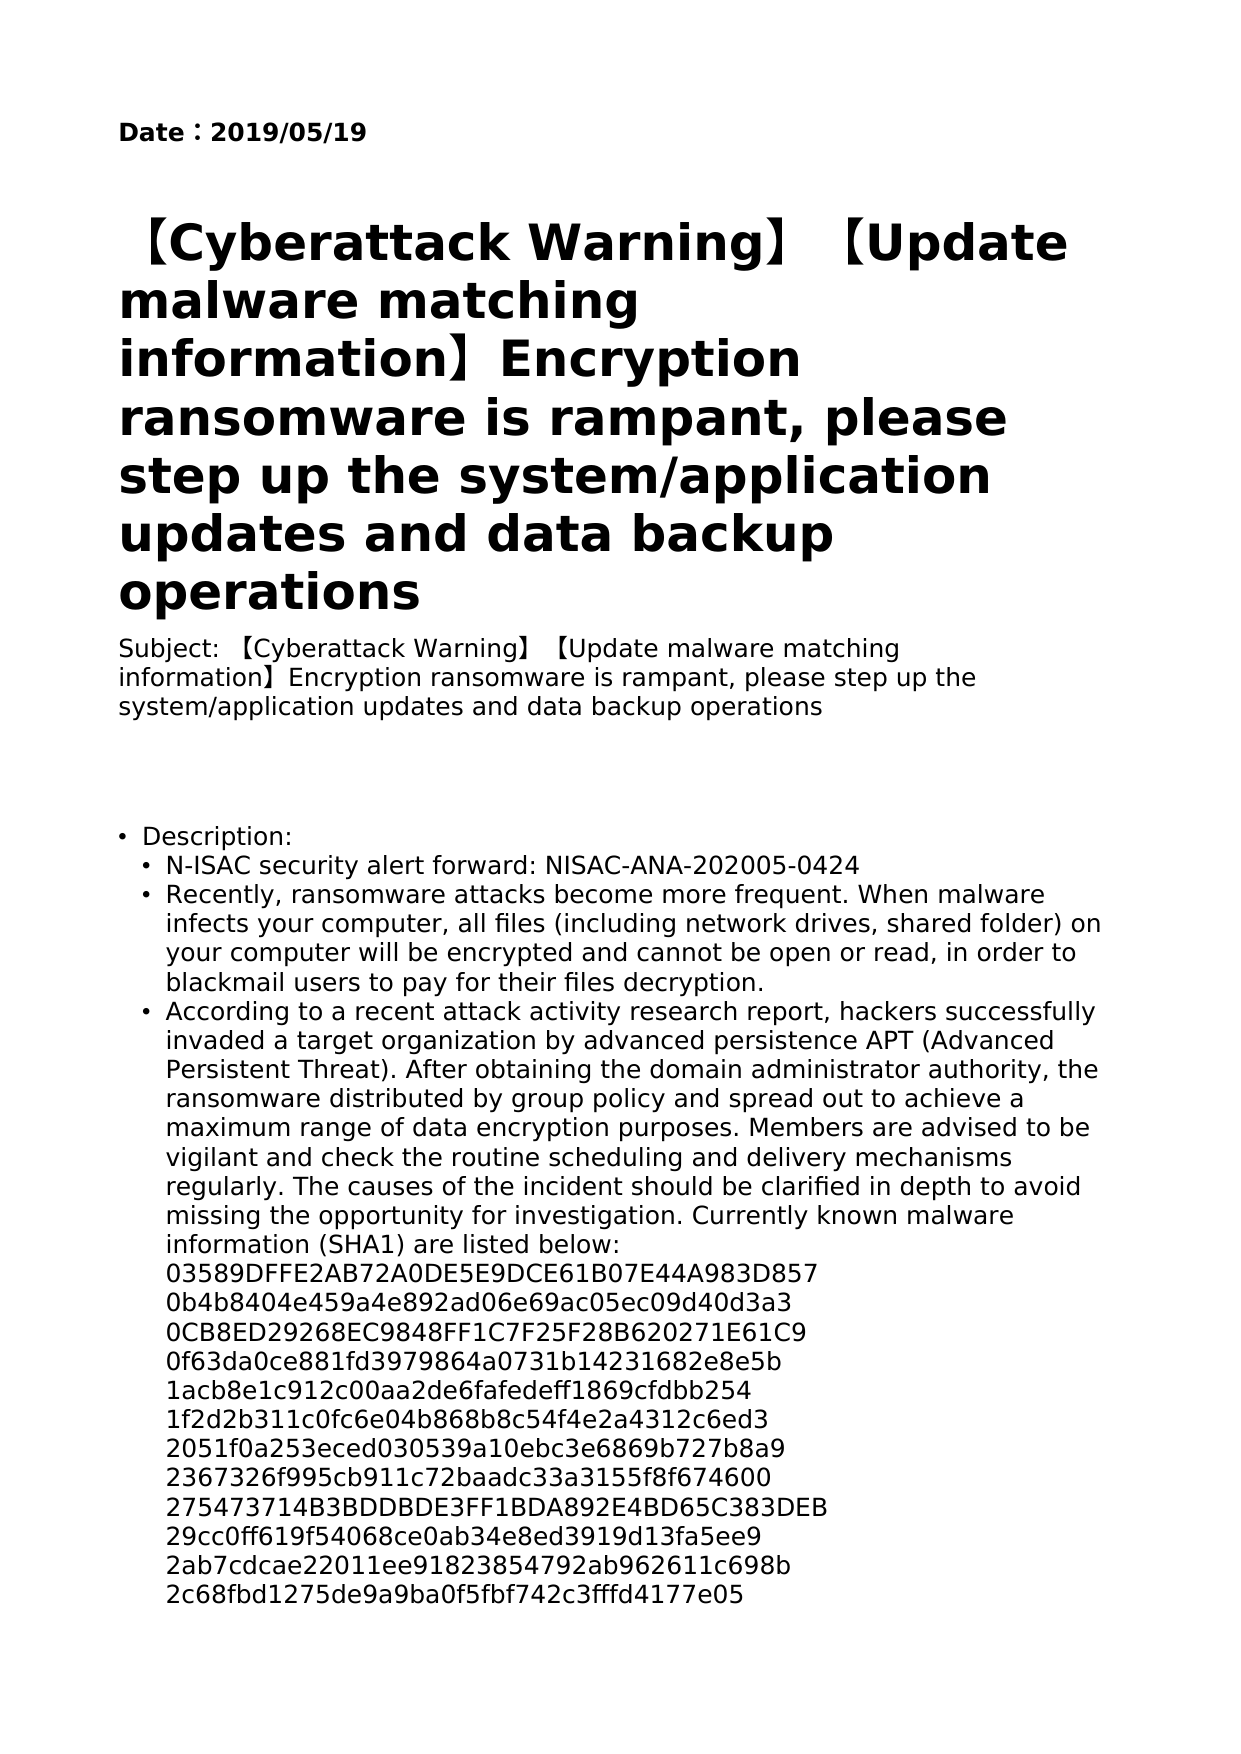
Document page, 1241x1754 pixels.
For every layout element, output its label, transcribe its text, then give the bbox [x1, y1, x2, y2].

text Subject: 【Cyberattack Warning】【Update malware matching information】Encryption ransomware is rampant, please step up the system/application updates and data backup operations [118, 634, 1122, 780]
list N-ISAC security alert forward: NISAC-ANA-202005-0424 [142, 851, 1122, 880]
subtitle 【Cyberattack Warning】【Update malware matching information】Encryption ransomware is rampant, please step up the system/application updates and data backup operations [118, 214, 1122, 622]
list According to a recent attack activity research report, hackers successfully invaded a target organization by advanced persistence APT (Advanced Persistent Threat). After obtaining the domain administrator authority, the ransomware distributed by group policy and spread out to achieve a maximum range of data encryption purposes. Members are advised to be vigilant and check the routine scheduling and delivery mechanisms regularly. The causes of the incident should be clarified in depth to avoid missing the opportunity for investigation. Currently known malware information (SHA1) are listed below: 03589DFFE2AB72A0DE5E9DCE61B07E44A983D857 0b4b8404e459a4e892ad06e69ac05ec09d40d3a3 0CB8ED29268EC9848FF1C7F25F28B620271E61C9 0f63da0ce881fd3979864a0731b14231682e8e5b 1acb8e1c912c00aa2de6fafedeff1869cfdbb254 1f2d2b311c0fc6e04b868b8c54f4e2a4312c6ed3 2051f0a253eced030539a10ebc3e6869b727b8a9 2367326f995cb911c72baadc33a3155f8f674600 275473714B3BDDBDE3FF1BDA892E4BD65C383DEB 29cc0ff619f54068ce0ab34e8ed3919d13fa5ee9 2ab7cdcae22011ee91823854792ab962611c698b 2c68fbd1275de9a9ba0f5fbf742c3fffd4177e05 [142, 997, 1122, 1609]
list Description: [118, 822, 1122, 851]
list Recently, ransomware attacks become more frequent. When malware infects your computer, all files (including network drives, shared folder) on your computer will be encrypted and cannot be open or read, in order to blackmail users to pay for their files decryption. [142, 880, 1122, 997]
text Date：2019/05/19 [118, 118, 1122, 176]
